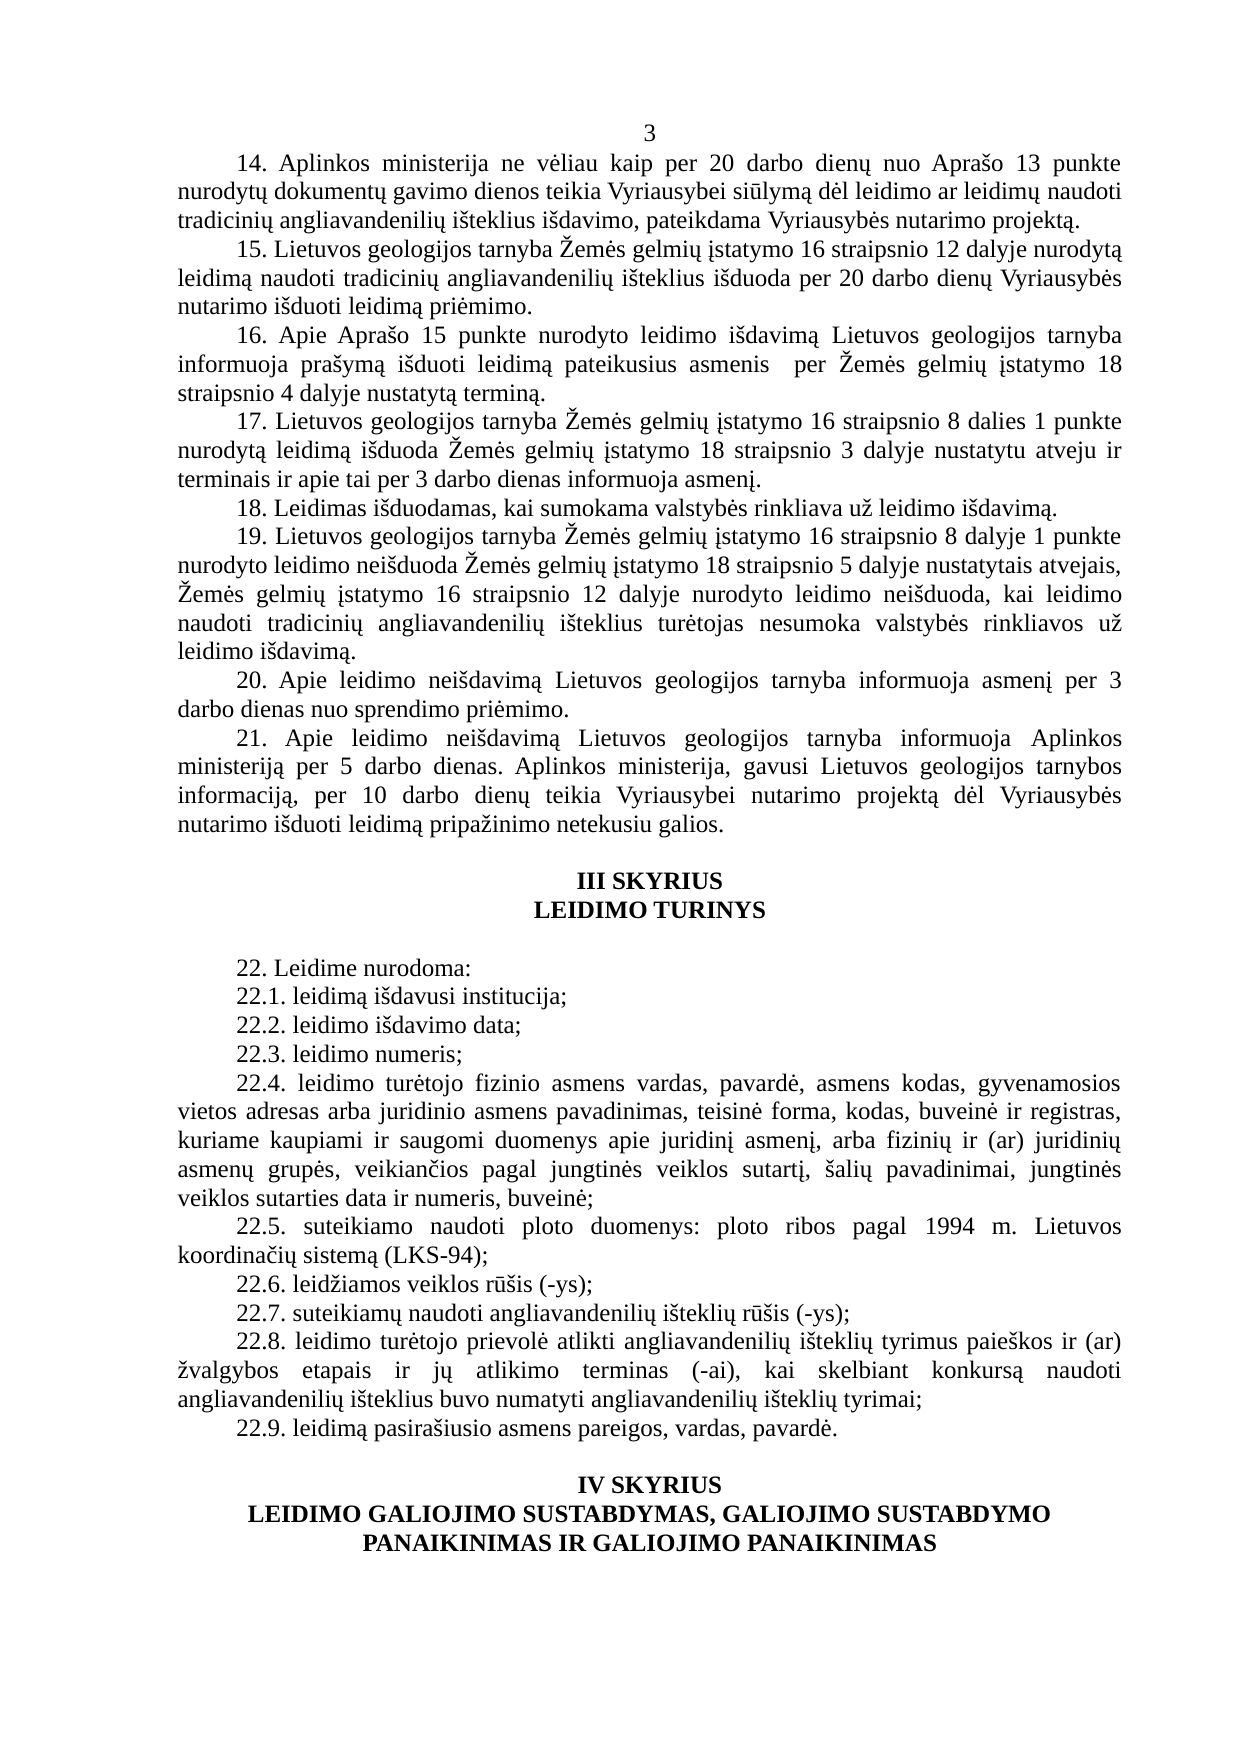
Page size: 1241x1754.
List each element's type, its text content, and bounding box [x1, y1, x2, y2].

text III SKYRIUS [177, 866, 1122, 895]
text LEIDIMO GALIOJIMO SUSTABDYMAS, GALIOJIMO SUSTABDYMO PANAIKINIMAS IR GALIOJIMO PANAIKINIMAS [177, 1499, 1122, 1556]
text IV SKYRIUS [177, 1470, 1122, 1499]
text 22.5. suteikiamo naudoti ploto duomenys: ploto ribos pagal 1994 m. Lietuvos koordinačių sistemą (LKS-94); [177, 1211, 1122, 1269]
text 22.2. leidimo išdavimo data; [177, 1010, 1122, 1039]
text 22.9. leidimą pasirašiusio asmens pareigos, vardas, pavardė. [177, 1413, 1122, 1441]
text 22.4. leidimo turėtojo fizinio asmens vardas, pavardė, asmens kodas, gyvenamosios vietos adresas arba juridinio asmens pavadinimas, teisinė forma, kodas, buveinė ir registras, kuriame kaupiami ir saugomi duomenys apie juridinį asmenį, arba fizinių ir (ar) juridinių asmenų grupės, veikiančios pagal jungtinės veiklos sutartį, šalių pavadinimai, jungtinės veiklos sutarties data ir numeris, buveinė; [177, 1068, 1122, 1211]
text 22.3. leidimo numeris; [177, 1039, 1122, 1068]
text 20. Apie leidimo neišdavimą Lietuvos geologijos tarnyba informuoja asmenį per 3 darbo dienas nuo sprendimo priėmimo. [177, 665, 1122, 723]
text 17. Lietuvos geologijos tarnyba Žemės gelmių įstatymo 16 straipsnio 8 dalies 1 punkte nurodytą leidimą išduoda Žemės gelmių įstatymo 18 straipsnio 3 dalyje nustatytu atveju ir terminais ir apie tai per 3 darbo dienas informuoja asmenį. [177, 406, 1122, 493]
text 22.8. leidimo turėtojo prievolė atlikti angliavandenilių išteklių tyrimus paieškos ir (ar) žvalgybos etapais ir jų atlikimo terminas (-ai), kai skelbiant konkursą naudoti angliavandenilių išteklius buvo numatyti angliavandenilių išteklių tyrimai; [177, 1326, 1122, 1413]
text 15. Lietuvos geologijos tarnyba Žemės gelmių įstatymo 16 straipsnio 12 dalyje nurodytą leidimą naudoti tradicinių angliavandenilių išteklius išduoda per 20 darbo dienų Vyriausybės nutarimo išduoti leidimą priėmimo. [177, 234, 1122, 320]
text 22.7. suteikiamų naudoti angliavandenilių išteklių rūšis (-ys); [177, 1298, 1122, 1326]
text 19. Lietuvos geologijos tarnyba Žemės gelmių įstatymo 16 straipsnio 8 dalyje 1 punkte nurodyto leidimo neišduoda Žemės gelmių įstatymo 18 straipsnio 5 dalyje nustatytais atvejais, Žemės gelmių įstatymo 16 straipsnio 12 dalyje nurodyto leidimo neišduoda, kai leidimo naudoti tradicinių angliavandenilių išteklius turėtojas nesumoka valstybės rinkliavos už leidimo išdavimą. [177, 521, 1122, 665]
text 16. Apie Aprašo 15 punkte nurodyto leidimo išdavimą Lietuvos geologijos tarnyba informuoja prašymą išduoti leidimą pateikusius asmenis per Žemės gelmių įstatymo 18 straipsnio 4 dalyje nustatytą terminą. [177, 320, 1122, 406]
text LEIDIMO TURINYS [177, 895, 1122, 924]
text 21. Apie leidimo neišdavimą Lietuvos geologijos tarnyba informuoja Aplinkos ministeriją per 5 darbo dienas. Aplinkos ministerija, gavusi Lietuvos geologijos tarnybos informaciją, per 10 darbo dienų teikia Vyriausybei nutarimo projektą dėl Vyriausybės nutarimo išduoti leidimą pripažinimo netekusiu galios. [177, 723, 1122, 838]
text 22.6. leidžiamos veiklos rūšis (-ys); [177, 1269, 1122, 1298]
text 22.1. leidimą išdavusi institucija; [177, 981, 1122, 1010]
text 18. Leidimas išduodamas, kai sumokama valstybės rinkliava už leidimo išdavimą. [177, 493, 1122, 521]
text 14. Aplinkos ministerija ne vėliau kaip per 20 darbo dienų nuo Aprašo 13 punkte nurodytų dokumentų gavimo dienos teikia Vyriausybei siūlymą dėl leidimo ar leidimų naudoti tradicinių angliavandenilių išteklius išdavimo, pateikdama Vyriausybės nutarimo projektą. [177, 148, 1122, 234]
text 22. Leidime nurodoma: [177, 953, 1122, 981]
